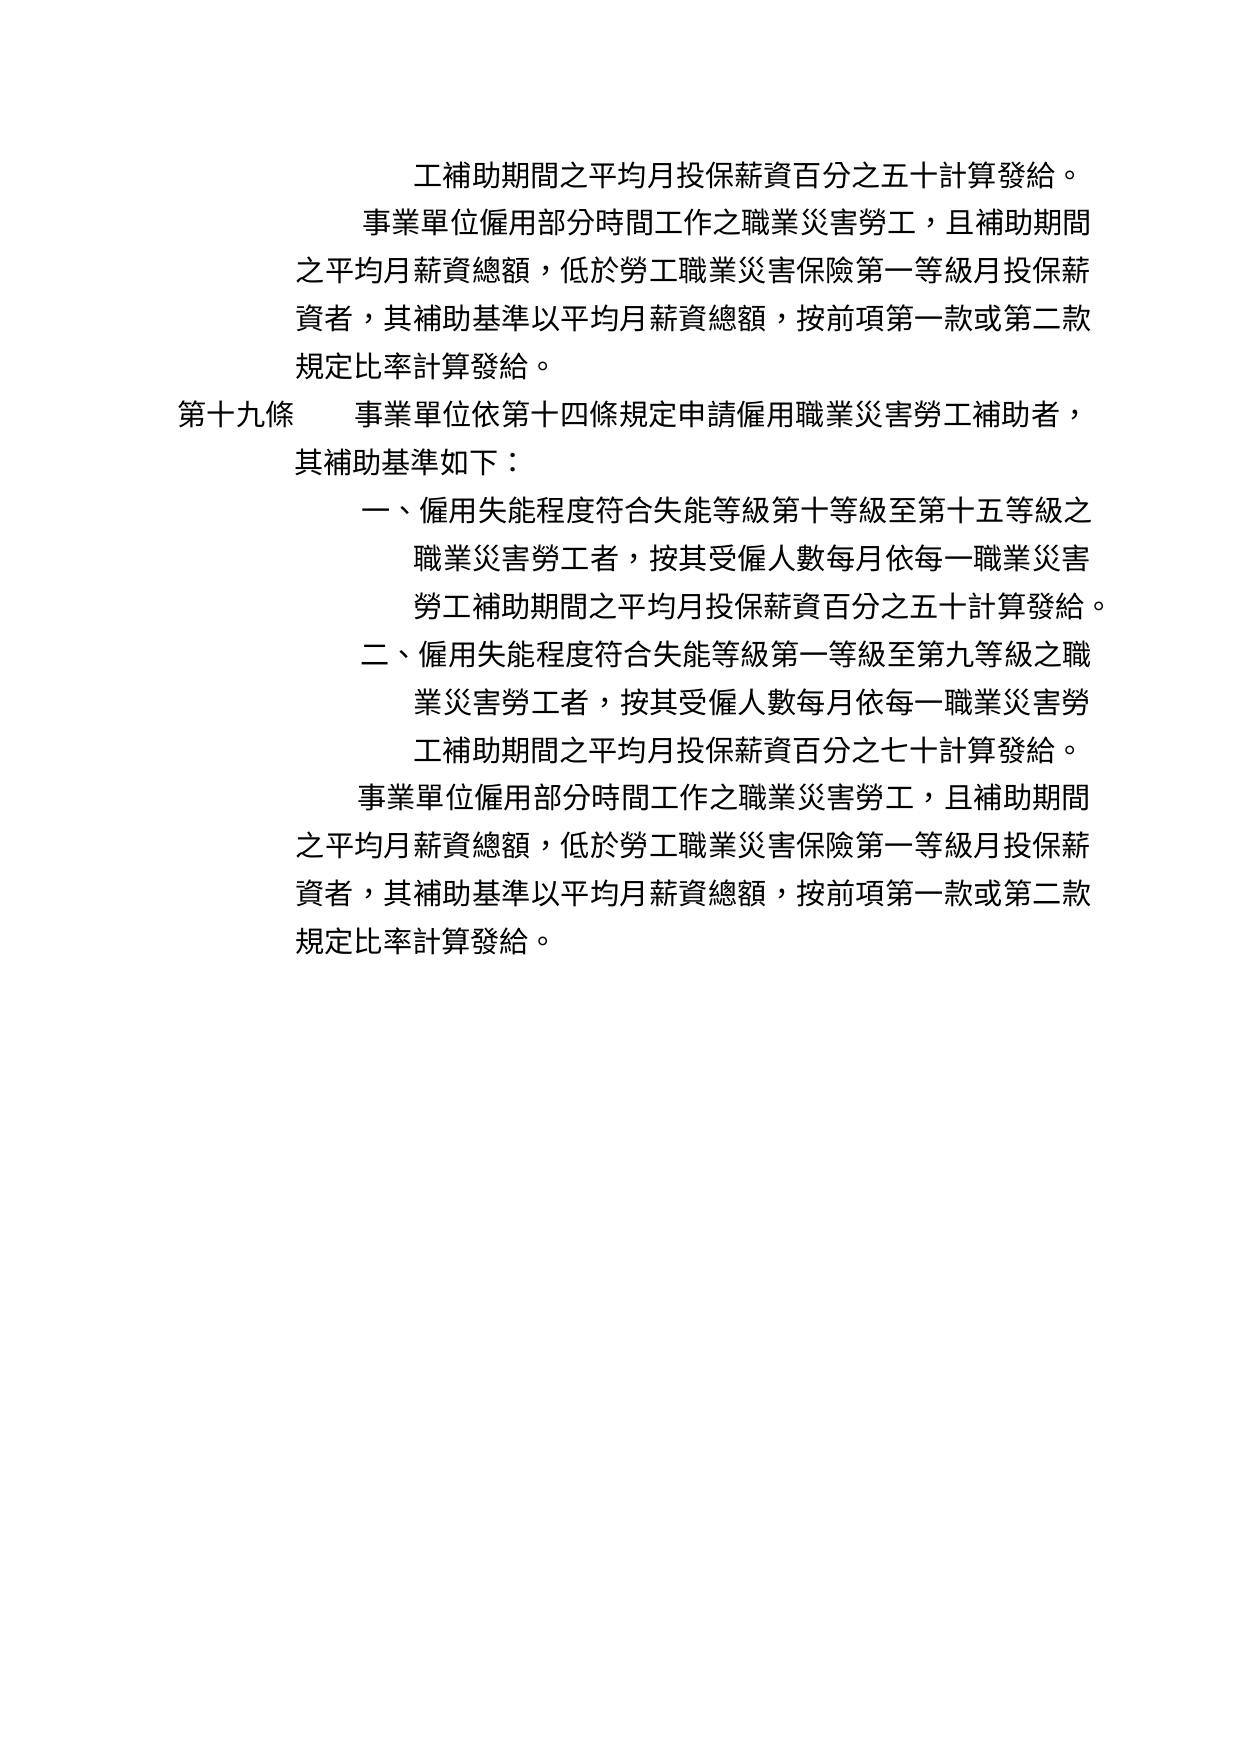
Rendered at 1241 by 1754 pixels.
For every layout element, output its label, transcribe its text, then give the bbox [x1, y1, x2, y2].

text 事業單位僱用部分時間工作之職業災害勞工，且補助期間之平均月薪資總額，低於勞工職業災害保險第一等級月投保薪資者，其補助基準以平均月薪資總額，按前項第一款或第二款規定比率計算發給。 [295, 771, 1092, 962]
text 第十九條 事業單位依第十四條規定申請僱用職業災害勞工補助者，其補助基準如下： [177, 387, 1092, 483]
text 工補助期間之平均月投保薪資百分之五十計算發給。 [327, 148, 1092, 196]
text 一、僱用失能程度符合失能等級第十等級至第十五等級之職業災害勞工者，按其受僱人數每月依每一職業災害勞工補助期間之平均月投保薪資百分之五十計算發給。 [326, 483, 1092, 627]
text 事業單位僱用部分時間工作之職業災害勞工，且補助期間之平均月薪資總額，低於勞工職業災害保險第一等級月投保薪資者，其補助基準以平均月薪資總額，按前項第一款或第二款規定比率計算發給。 [295, 196, 1092, 387]
text 二、僱用失能程度符合失能等級第一等級至第九等級之職業災害勞工者，按其受僱人數每月依每一職業災害勞工補助期間之平均月投保薪資百分之七十計算發給。 [325, 627, 1092, 771]
